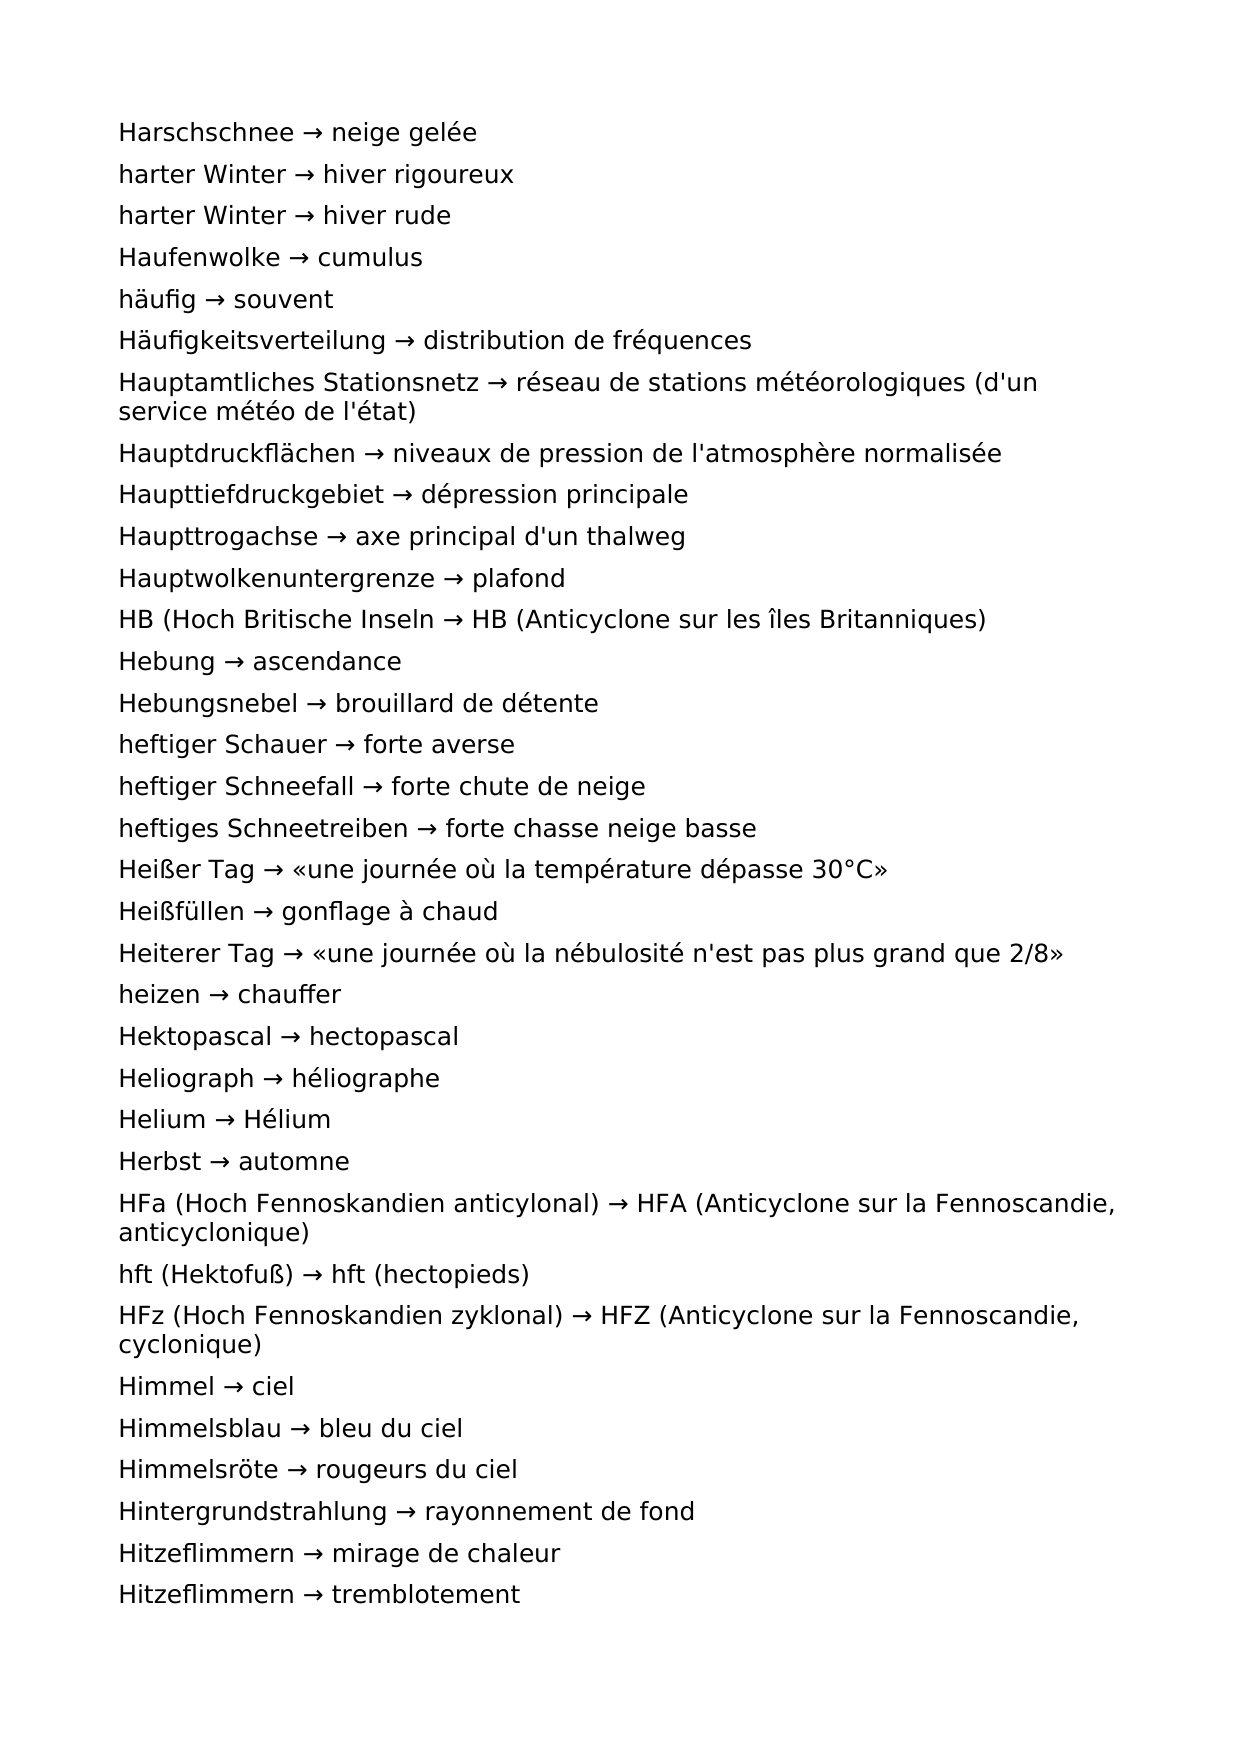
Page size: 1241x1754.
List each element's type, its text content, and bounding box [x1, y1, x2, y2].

text Heißer Tag → «une journée où la température dépasse 30°C» [118, 856, 1122, 885]
text Haufenwolke → cumulus [118, 243, 1122, 272]
text hft (Hektofuß) → hft (hectopieds) [118, 1260, 1122, 1289]
text Hitzeflimmern → tremblotement [118, 1581, 1122, 1610]
text harter Winter → hiver rigoureux [118, 160, 1122, 189]
text Hebung → ascendance [118, 647, 1122, 676]
text Heiterer Tag → «une journée où la nébulosité n'est pas plus grand que 2/8» [118, 939, 1122, 968]
text Himmelsröte → rougeurs du ciel [118, 1456, 1122, 1485]
text Himmel → ciel [118, 1372, 1122, 1401]
text Hintergrundstrahlung → rayonnement de fond [118, 1497, 1122, 1526]
text Heliograph → héliographe [118, 1064, 1122, 1093]
text Herbst → automne [118, 1147, 1122, 1176]
text HFz (Hoch Fennoskandien zyklonal) → HFZ (Anticyclone sur la Fennoscandie, cyclonique) [118, 1301, 1122, 1360]
text heizen → chauffer [118, 981, 1122, 1010]
text Hebungsnebel → brouillard de détente [118, 689, 1122, 718]
text HFa (Hoch Fennoskandien anticylonal) → HFA (Anticyclone sur la Fennoscandie, anticyclonique) [118, 1189, 1122, 1247]
text Helium → Hélium [118, 1106, 1122, 1135]
text harter Winter → hiver rude [118, 201, 1122, 231]
text Häufigkeitsverteilung → distribution de fréquences [118, 326, 1122, 356]
text häufig → souvent [118, 285, 1122, 314]
text Haupttiefdruckgebiet → dépression principale [118, 481, 1122, 510]
text Hauptwolkenuntergrenze → plafond [118, 564, 1122, 593]
text Hektopascal → hectopascal [118, 1022, 1122, 1051]
text heftiger Schneefall → forte chute de neige [118, 772, 1122, 801]
text Harschschnee → neige gelée [118, 118, 1122, 147]
text Hauptdruckflächen → niveaux de pression de l'atmosphère normalisée [118, 439, 1122, 468]
text heftiges Schneetreiben → forte chasse neige basse [118, 814, 1122, 843]
text Hitzeflimmern → mirage de chaleur [118, 1539, 1122, 1568]
text HB (Hoch Britische Inseln → HB (Anticyclone sur les îles Britanniques) [118, 606, 1122, 635]
text heftiger Schauer → forte averse [118, 731, 1122, 760]
text Hauptamtliches Stationsnetz → réseau de stations météorologiques (d'un service météo de l'état) [118, 368, 1122, 426]
text Himmelsblau → bleu du ciel [118, 1414, 1122, 1443]
text Heißfüllen → gonflage à chaud [118, 897, 1122, 926]
text Haupttrogachse → axe principal d'un thalweg [118, 522, 1122, 551]
